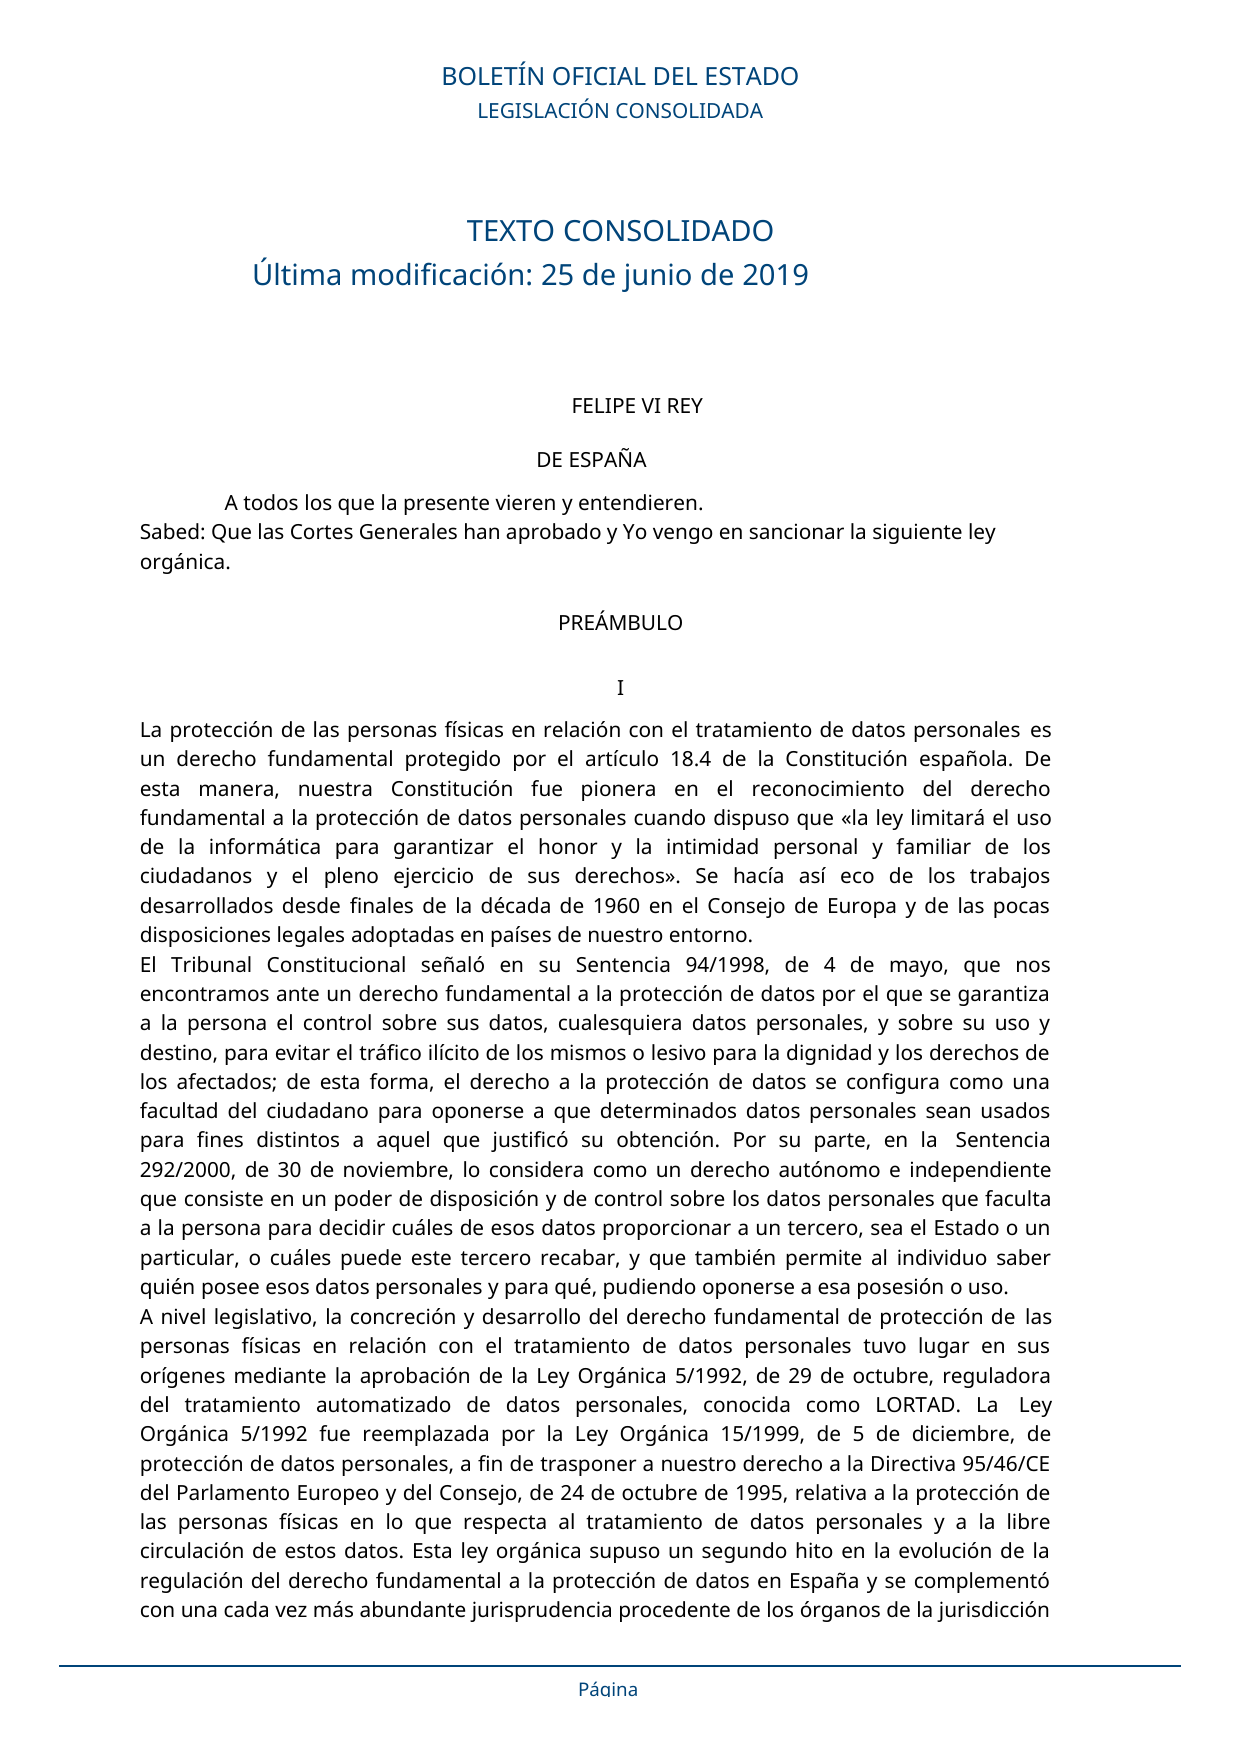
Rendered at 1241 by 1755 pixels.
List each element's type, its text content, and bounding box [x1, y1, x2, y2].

text I [139, 673, 1101, 702]
text FELIPE VI REY DE ESPAÑA [536, 366, 709, 474]
text La protección de las personas físicas en relación con el tratamiento de datos personales es un derecho fundamental protegido por el artículo 18.4 de la Constitución española. De esta manera, nuestra Constitución fue pionera en el reconocimiento del derecho fundamental a la protección de datos personales cuando dispuso que «la ley limitará el uso de la informática para garantizar el honor y la intimidad personal y familiar de los ciudadanos y el pleno ejercicio de sus derechos». Se hacía así eco de los trabajos desarrollados desde finales de la década de 1960 en el Consejo de Europa y de las pocas disposiciones legales adoptadas en países de nuestro entorno. [139, 715, 1052, 948]
text TEXTO CONSOLIDADO [373, 210, 868, 250]
text PREÁMBULO [373, 608, 868, 637]
text A nivel legislativo, la concreción y desarrollo del derecho fundamental de protección de las personas físicas en relación con el tratamiento de datos personales tuvo lugar en sus orígenes mediante la aprobación de la Ley Orgánica 5/1992, de 29 de octubre, reguladora del tratamiento automatizado de datos personales, conocida como LORTAD. La Ley Orgánica 5/1992 fue reemplazada por la Ley Orgánica 15/1999, de 5 de diciembre, de protección de datos personales, a fin de trasponer a nuestro derecho a la Directiva 95/46/CE del Parlamento Europeo y del Consejo, de 24 de octubre de 1995, relativa a la protección de las personas físicas en lo que respecta al tratamiento de datos personales y a la libre circulación de estos datos. Esta ley orgánica supuso un segundo hito en la evolución de la regulación del derecho fundamental a la protección de datos en España y se complementó con una cada vez más abundante jurisprudencia procedente de los órganos de la jurisdicción [139, 1302, 1052, 1623]
subtitle Última modificación: 25 de junio de 2019 [139, 254, 921, 294]
text A todos los que la presente vieren y entendieren. [224, 488, 1184, 516]
text Sabed: Que las Cortes Generales han aprobado y Yo vengo en sancionar la siguiente ley orgánica. [139, 517, 1052, 575]
text El Tribunal Constitucional señaló en su Sentencia 94/1998, de 4 de mayo, que nos encontramos ante un derecho fundamental a la protección de datos por el que se garantiza a la persona el control sobre sus datos, cualesquiera datos personales, y sobre su uso y destino, para evitar el tráfico ilícito de los mismos o lesivo para la dignidad y los derechos de los afectados; de esta forma, el derecho a la protección de datos se configura como una facultad del ciudadano para oponerse a que determinados datos personales sean usados para fines distintos a aquel que justificó su obtención. Por su parte, en la Sentencia 292/2000, de 30 de noviembre, lo considera como un derecho autónomo e independiente que consiste en un poder de disposición y de control sobre los datos personales que faculta a la persona para decidir cuáles de esos datos proporcionar a un tercero, sea el Estado o un particular, o cuáles puede este tercero recabar, y que también permite al individuo saber quién posee esos datos personales y para qué, pudiendo oponerse a esa posesión o uso. [139, 950, 1052, 1300]
